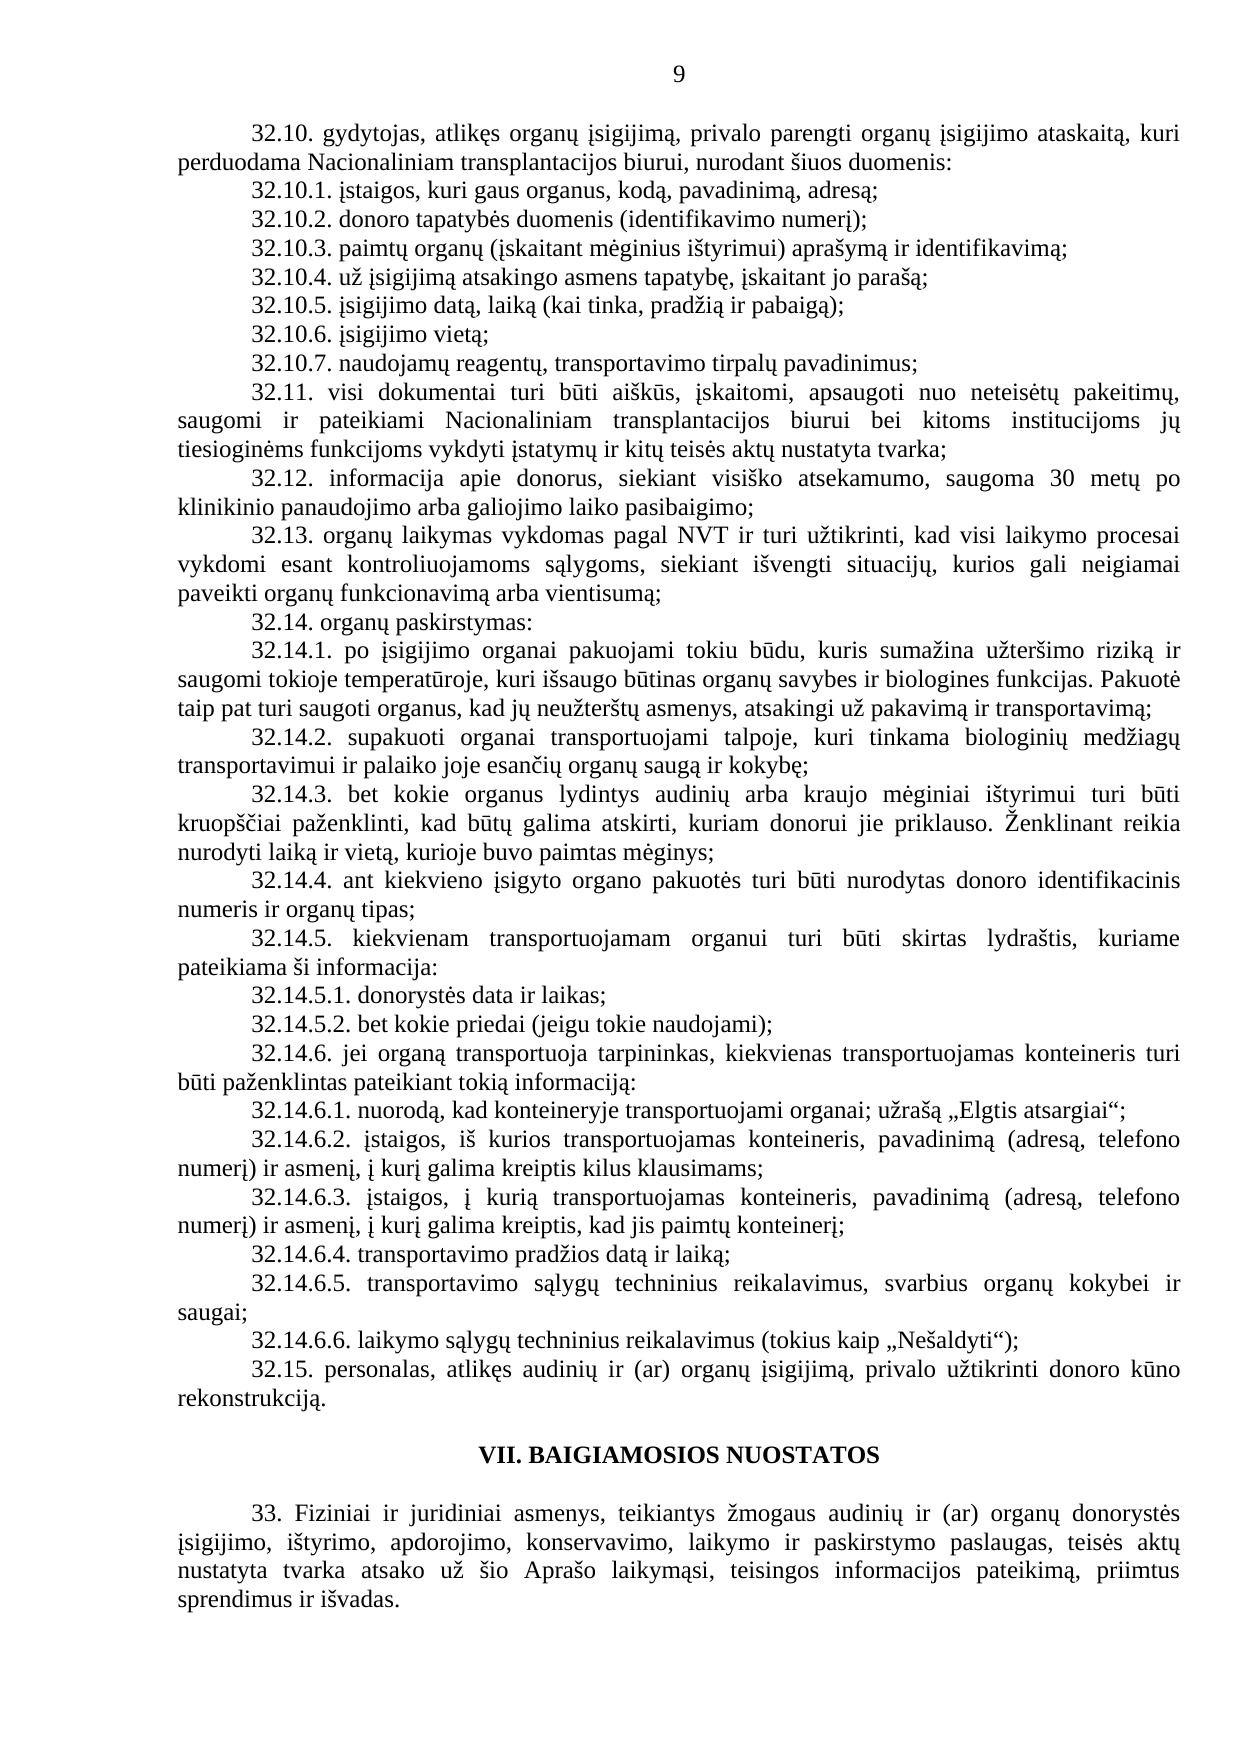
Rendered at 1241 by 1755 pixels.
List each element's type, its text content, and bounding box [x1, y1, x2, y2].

text 32.10.7. naudojamų reagentų, transportavimo tirpalų pavadinimus; [177, 348, 1181, 377]
text 32.14.6.4. transportavimo pradžios datą ir laiką; [177, 1239, 1181, 1268]
text 32.14.6.1. nuorodą, kad konteineryje transportuojami organai; užrašą „Elgtis atsargiai“; [177, 1096, 1181, 1124]
text 32.14.6. jei organą transportuoja tarpininkas, kiekvienas transportuojamas konteineris turi būti paženklintas pateikiant tokią informaciją: [177, 1038, 1181, 1096]
text VII. Baigiamosios nuostatos [177, 1441, 1181, 1469]
text 32.14.3. bet kokie organus lydintys audinių arba kraujo mėginiai ištyrimui turi būti kruopščiai paženklinti, kad būtų galima atskirti, kuriam donorui jie priklauso. Ženklinant reikia nurodyti laiką ir vietą, kurioje buvo paimtas mėginys; [177, 779, 1181, 866]
text 32.10.4. už įsigijimą atsakingo asmens tapatybę, įskaitant jo parašą; [177, 262, 1181, 291]
text 33. Fiziniai ir juridiniai asmenys, teikiantys žmogaus audinių ir (ar) organų donorystės įsigijimo, ištyrimo, apdorojimo, konservavimo, laikymo ir paskirstymo paslaugas, teisės aktų nustatyta tvarka atsako už šio Aprašo laikymąsi, teisingos informacijos pateikimą, priimtus sprendimus ir išvadas. [177, 1498, 1181, 1613]
text 32.10.5. įsigijimo datą, laiką (kai tinka, pradžią ir pabaigą); [177, 291, 1181, 319]
text 32.14.5. kiekvienam transportuojamam organui turi būti skirtas lydraštis, kuriame pateikiama ši informacija: [177, 923, 1181, 981]
text 32.14.2. supakuoti organai transportuojami talpoje, kuri tinkama biologinių medžiagų transportavimui ir palaiko joje esančių organų saugą ir kokybę; [177, 722, 1181, 779]
text 32.14.6.6. laikymo sąlygų techninius reikalavimus (tokius kaip „Nešaldyti“); [177, 1326, 1181, 1354]
text 32.14.5.2. bet kokie priedai (jeigu tokie naudojami); [177, 1009, 1181, 1038]
text 32.14.6.5. transportavimo sąlygų techninius reikalavimus, svarbius organų kokybei ir saugai; [177, 1268, 1181, 1326]
text 32.14.6.2. įstaigos, iš kurios transportuojamas konteineris, pavadinimą (adresą, telefono numerį) ir asmenį, į kurį galima kreiptis kilus klausimams; [177, 1124, 1181, 1182]
text 32.14.1. po įsigijimo organai pakuojami tokiu būdu, kuris sumažina užteršimo riziką ir saugomi tokioje temperatūroje, kuri išsaugo būtinas organų savybes ir biologines funkcijas. Pakuotė taip pat turi saugoti organus, kad jų neužterštų asmenys, atsakingi už pakavimą ir transportavimą; [177, 636, 1181, 722]
text 32.14.6.3. įstaigos, į kurią transportuojamas konteineris, pavadinimą (adresą, telefono numerį) ir asmenį, į kurį galima kreiptis, kad jis paimtų konteinerį; [177, 1182, 1181, 1239]
text 32.10.6. įsigijimo vietą; [177, 319, 1181, 348]
text 32.10.1. įstaigos, kuri gaus organus, kodą, pavadinimą, adresą; [177, 176, 1181, 204]
text 32.15. personalas, atlikęs audinių ir (ar) organų įsigijimą, privalo užtikrinti donoro kūno rekonstrukciją. [177, 1354, 1181, 1412]
text 32.14. organų paskirstymas: [177, 607, 1181, 636]
text 32.10.2. donoro tapatybės duomenis (identifikavimo numerį); [177, 204, 1181, 233]
text 32.10. gydytojas, atlikęs organų įsigijimą, privalo parengti organų įsigijimo ataskaitą, kuri perduodama Nacionaliniam transplantacijos biurui, nurodant šiuos duomenis: [177, 118, 1181, 176]
text 32.13. organų laikymas vykdomas pagal NVT ir turi užtikrinti, kad visi laikymo procesai vykdomi esant kontroliuojamoms sąlygoms, siekiant išvengti situacijų, kurios gali neigiamai paveikti organų funkcionavimą arba vientisumą; [177, 521, 1181, 607]
text 32.14.5.1. donorystės data ir laikas; [177, 981, 1181, 1009]
text 32.10.3. paimtų organų (įskaitant mėginius ištyrimui) aprašymą ir identifikavimą; [177, 233, 1181, 262]
text 32.12. informacija apie donorus, siekiant visiško atsekamumo, saugoma 30 metų po klinikinio panaudojimo arba galiojimo laiko pasibaigimo; [177, 463, 1181, 521]
text 32.14.4. ant kiekvieno įsigyto organo pakuotės turi būti nurodytas donoro identifikacinis numeris ir organų tipas; [177, 866, 1181, 923]
text 32.11. visi dokumentai turi būti aiškūs, įskaitomi, apsaugoti nuo neteisėtų pakeitimų, saugomi ir pateikiami Nacionaliniam transplantacijos biurui bei kitoms institucijoms jų tiesioginėms funkcijoms vykdyti įstatymų ir kitų teisės aktų nustatyta tvarka; [177, 377, 1181, 463]
